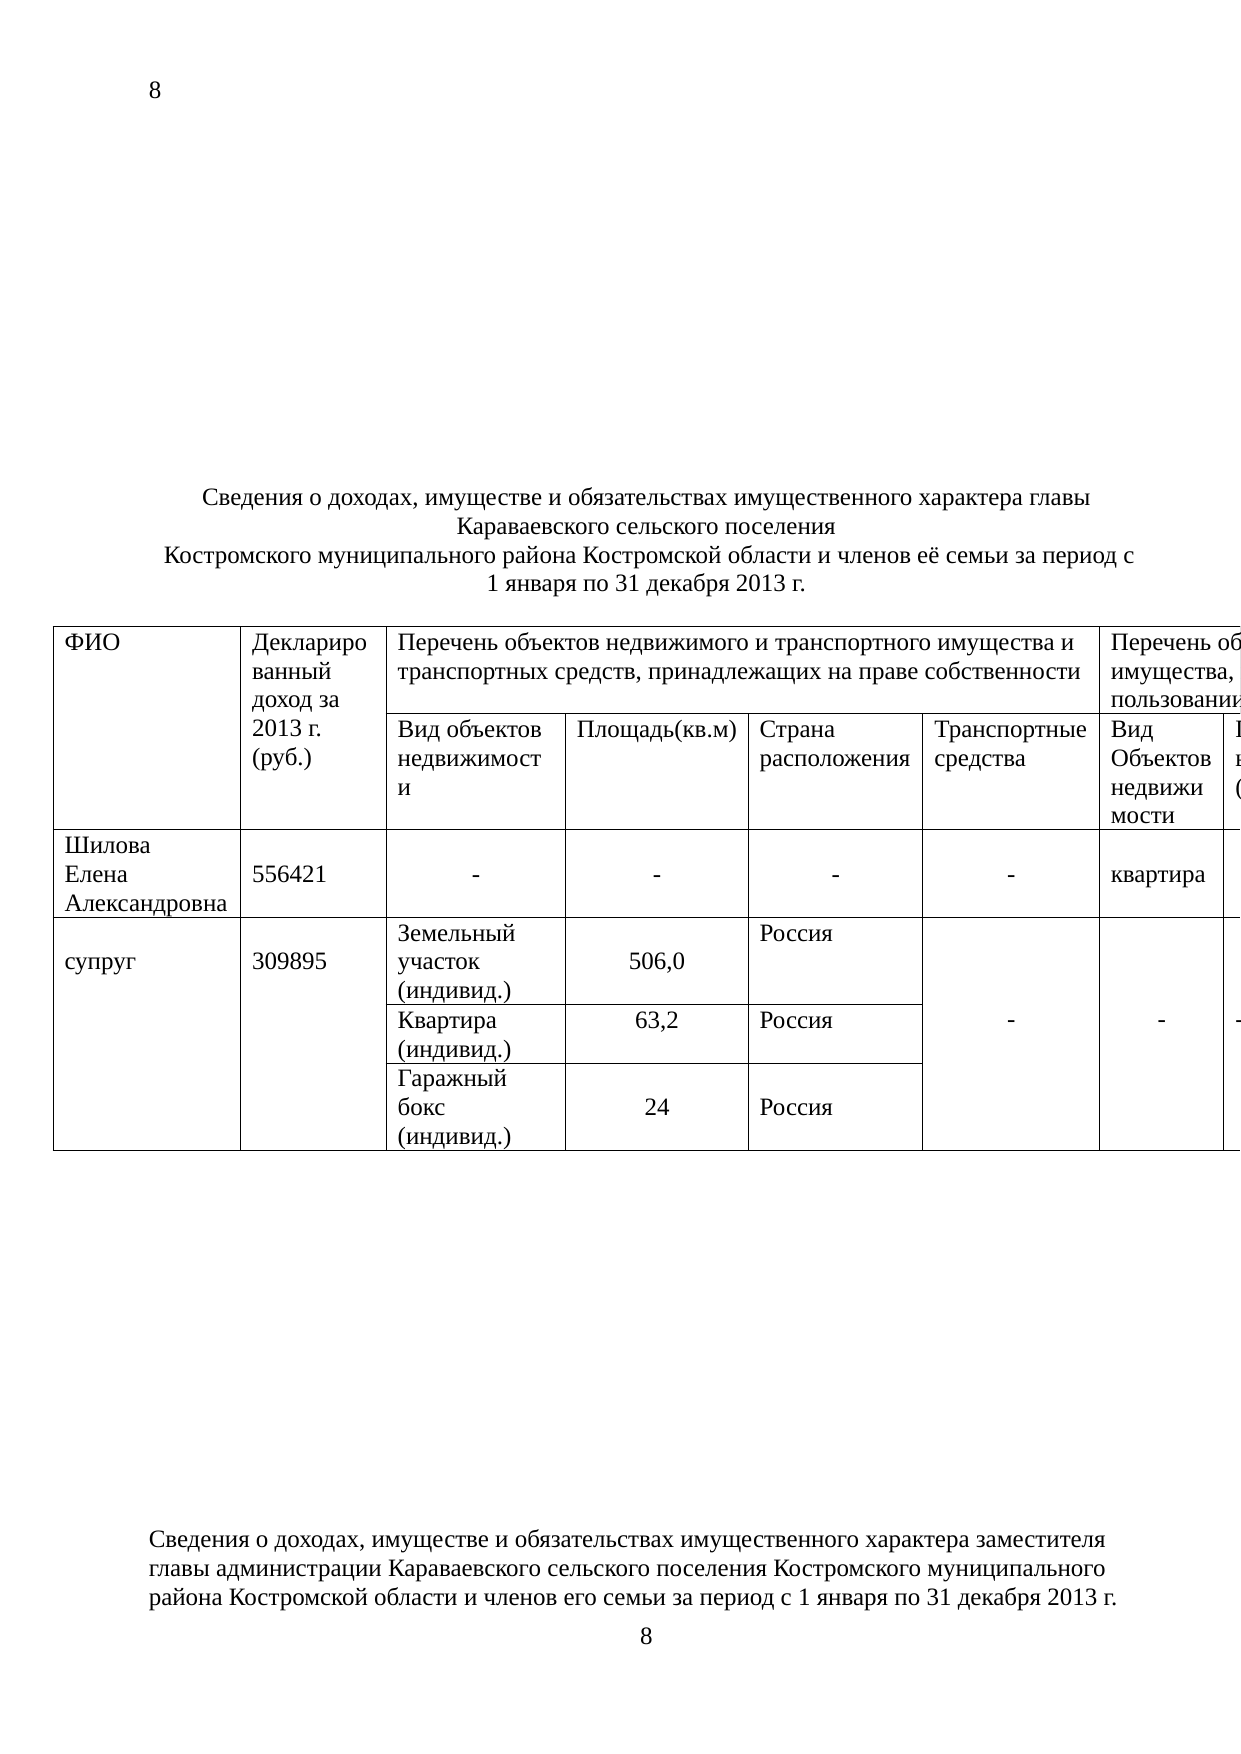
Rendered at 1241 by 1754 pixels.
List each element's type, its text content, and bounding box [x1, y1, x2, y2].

table_cell 63,2 [566, 1005, 748, 1062]
table_cell Гаражный бокс (индивид.) [387, 1064, 565, 1150]
text Костромского муниципального района Костромской области и членов её семьи за период с 1 января по 31 декабря 2013 г. [148, 540, 1144, 597]
table_header ФИО [54, 627, 240, 829]
table_cell супруг [54, 918, 240, 1150]
text Сведения о доходах, имуществе и обязательствах имущественного характера главы Караваевского сельского поселения [148, 482, 1144, 540]
table_header Перечень объектов недвижимого имущества, находящегося в пользовании [1100, 627, 1240, 713]
table_header Декларированный доход за 2013 г. (руб.) [241, 627, 386, 829]
table_cell 556421 [241, 830, 386, 917]
table_cell Россия [749, 918, 922, 1004]
table_cell Страна расположения [749, 714, 922, 829]
text Сведения о доходах, имуществе и обязательствах имущественного характера заместителя главы администрации Караваевского сельского поселения Костромского муниципального района Костромской области и членов его семьи за период с 1 января по 31 декабря 2013 г. [148, 1524, 1144, 1611]
table_cell Россия [749, 1005, 922, 1062]
table_cell - [923, 830, 1099, 917]
table_cell 24 [566, 1064, 748, 1150]
table_cell 309895 [241, 918, 386, 1150]
table_cell Площадь (кв.м) [1224, 714, 1240, 829]
table_cell - [1100, 918, 1223, 1150]
table_cell 506,0 [566, 918, 748, 1004]
table_cell - [566, 830, 748, 917]
table_cell - [749, 830, 922, 917]
table_cell Площадь(кв.м) [566, 714, 748, 829]
table_cell - [1224, 918, 1240, 1150]
table_cell Транспортные средства [923, 714, 1099, 829]
table_cell Россия [749, 1064, 922, 1150]
table_cell - [923, 918, 1099, 1150]
table_cell Вид Объектов недвижи мости [1100, 714, 1223, 829]
table_cell 63,2 [1224, 830, 1240, 917]
table_cell Земельный участок (индивид.) [387, 918, 565, 1004]
table_header Перечень объектов недвижимого и транспортного имущества и транспортных средств, принадлежащих на праве собственности [387, 627, 1099, 713]
table_cell квартира [1100, 830, 1223, 917]
table_cell - [387, 830, 565, 917]
table_cell Вид объектов недвижимости [387, 714, 565, 829]
table_cell Шилова Елена Александровна [54, 830, 240, 917]
table_cell Квартира (индивид.) [387, 1005, 565, 1062]
